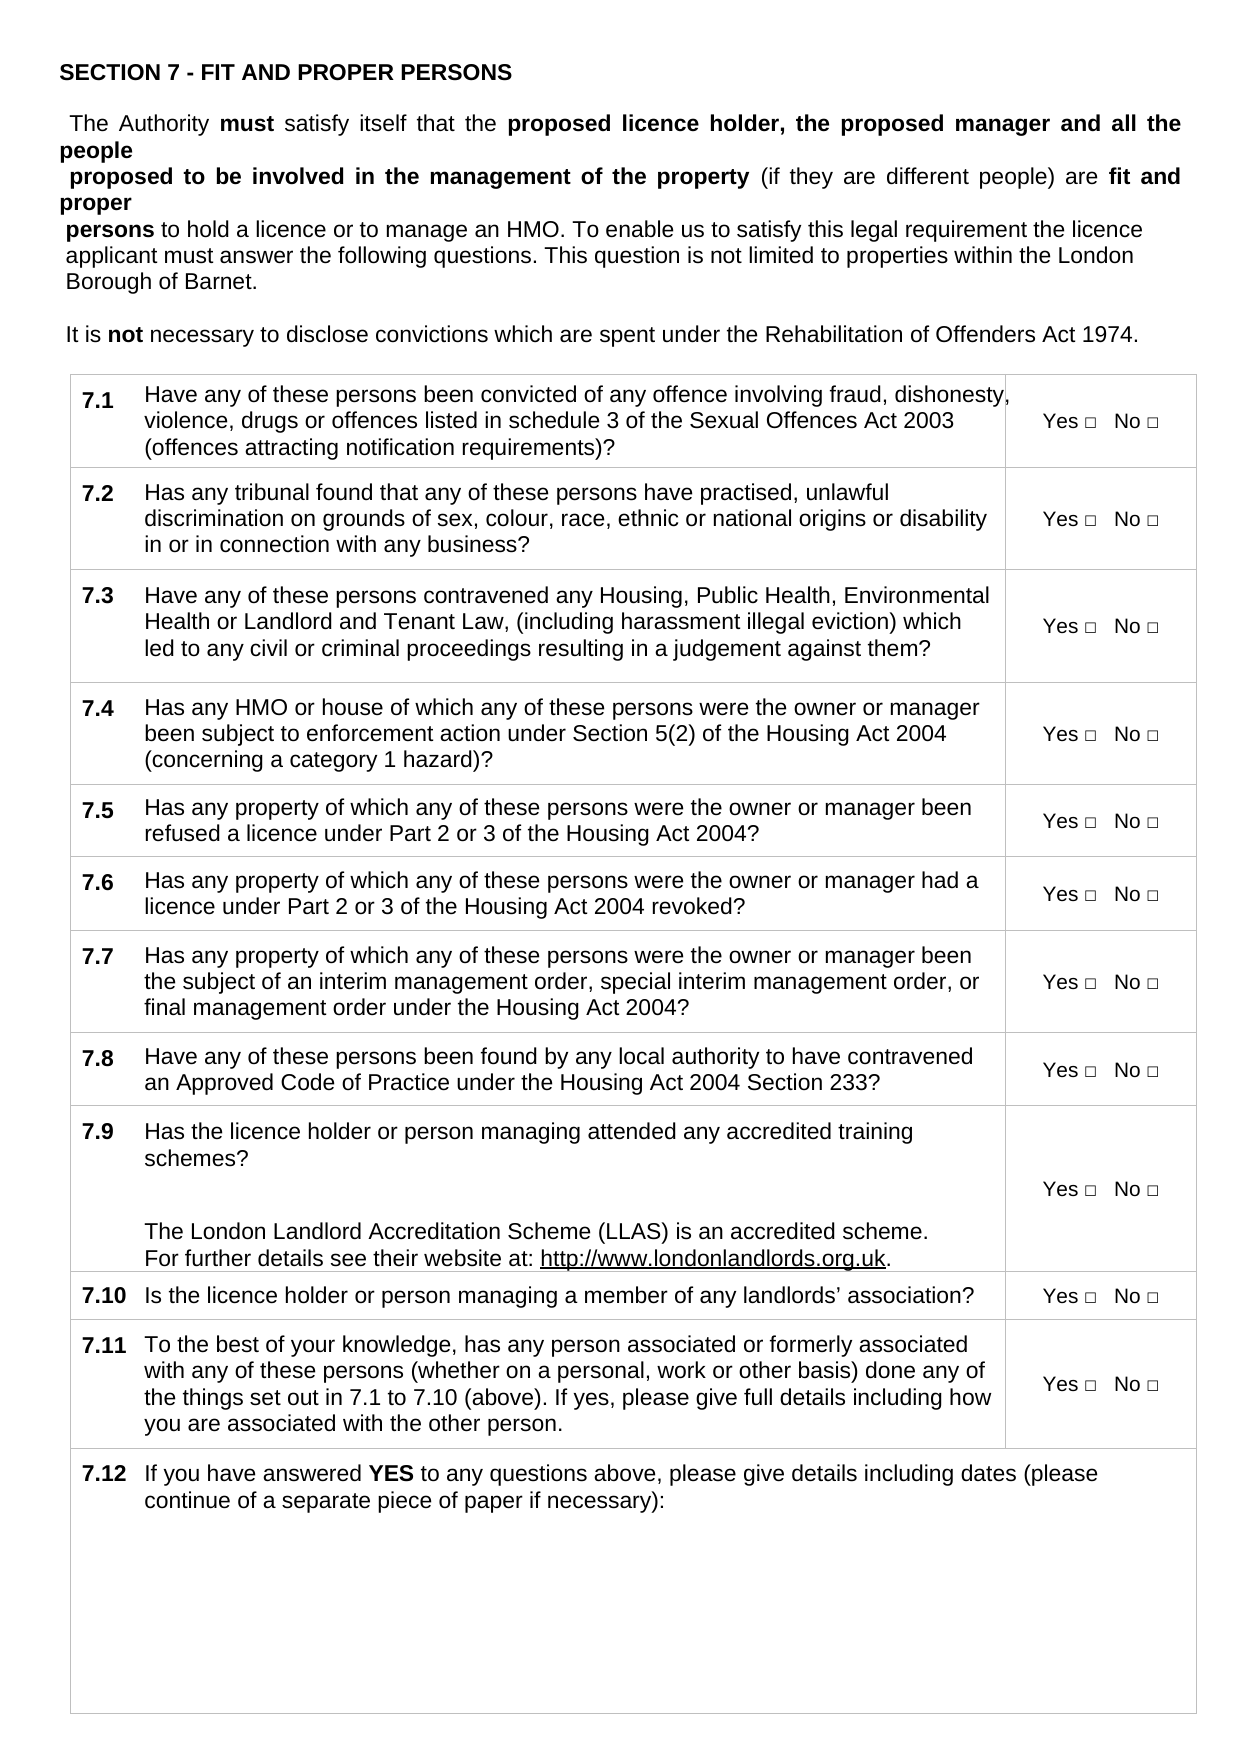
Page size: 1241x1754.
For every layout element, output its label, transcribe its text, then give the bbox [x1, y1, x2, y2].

table_cell 7.10 [71, 1272, 144, 1319]
table_cell 7.4 [71, 683, 144, 784]
text The Authority must satisfy itself that the proposed licence holder, the proposed manager and all the people [59, 110, 1181, 163]
text Borough of Barnet. [59, 268, 1181, 295]
table_header 7.1 [71, 375, 144, 467]
text SECTION 7 - FIT AND PROPER PERSONS [59, 59, 1181, 86]
table_cell 7.3 [71, 570, 144, 682]
text persons to hold a licence or to manage an HMO. To enable us to satisfy this legal requirement the licence [59, 216, 1181, 242]
table_cell Has any tribunal found that any of these persons have practised, unlawful discrimination on grounds of sex, colour, race, ethnic or national origins or disability in or in connection with any business? [144, 468, 1005, 569]
table_cell Has the licence holder or person managing attended any accredited training schemes? The London Landlord Accreditation Scheme (LLAS) is an accredited scheme. For further details see their website at: http://www.londonlandlords.org.uk. [144, 1106, 1005, 1271]
table_cell Have any of these persons contravened any Housing, Public Health, Environmental Health or Landlord and Tenant Law, (including harassment illegal eviction) which led to any civil or criminal proceedings resulting in a judgement against them? [144, 570, 1005, 682]
table_cell Yes ☐ No ☐ [1006, 785, 1196, 856]
table_cell Yes ☐ No ☐ [1006, 1106, 1196, 1271]
table_cell Has any property of which any of these persons were the owner or manager been refused a licence under Part 2 or 3 of the Housing Act 2004? [144, 785, 1005, 856]
table_cell 7.7 [71, 931, 144, 1032]
text It is not necessary to disclose convictions which are spent under the Rehabilitation of Offenders Act 1974. [59, 321, 1181, 347]
table_cell 7.2 [71, 468, 144, 569]
text proposed to be involved in the management of the property (if they are different people) are fit and proper [59, 163, 1181, 216]
table_cell Yes ☐ No ☐ [1006, 857, 1196, 930]
table_cell Has any property of which any of these persons were the owner or manager had a licence under Part 2 or 3 of the Housing Act 2004 revoked? [144, 857, 1005, 930]
table_cell 7.6 [71, 857, 144, 930]
table_cell 7.8 [71, 1033, 144, 1105]
table_cell Yes ☐ No ☐ [1006, 1033, 1196, 1105]
table_cell Has any property of which any of these persons were the owner or manager been the subject of an interim management order, special interim management order, or final management order under the Housing Act 2004? [144, 931, 1005, 1032]
table_cell Yes ☐ No ☐ [1006, 468, 1196, 569]
table_cell Have any of these persons been found by any local authority to have contravened an Approved Code of Practice under the Housing Act 2004 Section 233? [144, 1033, 1005, 1105]
text applicant must answer the following questions. This question is not limited to properties within the London [59, 242, 1181, 268]
table_cell 7.9 [71, 1106, 144, 1271]
table_cell Yes ☐ No ☐ [1006, 570, 1196, 682]
table_cell 7.5 [71, 785, 144, 856]
table_cell Is the licence holder or person managing a member of any landlords’ association? [144, 1272, 1005, 1319]
table_cell If you have answered YES to any questions above, please give details including dates (please continue of a separate piece of paper if necessary): [144, 1449, 1196, 1713]
table_cell Yes ☐ No ☐ [1006, 1320, 1196, 1447]
table_cell Yes ☐ No ☐ [1006, 1272, 1196, 1319]
table_header Have any of these persons been convicted of any offence involving fraud, dishonesty, violence, drugs or offences listed in schedule 3 of the Sexual Offences Act 2003 (offences attracting notification requirements)? [144, 375, 1005, 467]
table_cell To the best of your knowledge, has any person associated or formerly associated with any of these persons (whether on a personal, work or other basis) done any of the things set out in 7.1 to 7.10 (above). If yes, please give full details including how you are associated with the other person. [144, 1320, 1005, 1447]
table_cell Has any HMO or house of which any of these persons were the owner or manager been subject to enforcement action under Section 5(2) of the Housing Act 2004 (concerning a category 1 hazard)? [144, 683, 1005, 784]
table_cell 7.11 [71, 1320, 144, 1447]
table_header Yes ☐ No ☐ [1006, 375, 1196, 467]
table_cell 7.12 [71, 1449, 144, 1713]
table_cell Yes ☐ No ☐ [1006, 683, 1196, 784]
table_cell Yes ☐ No ☐ [1006, 931, 1196, 1032]
